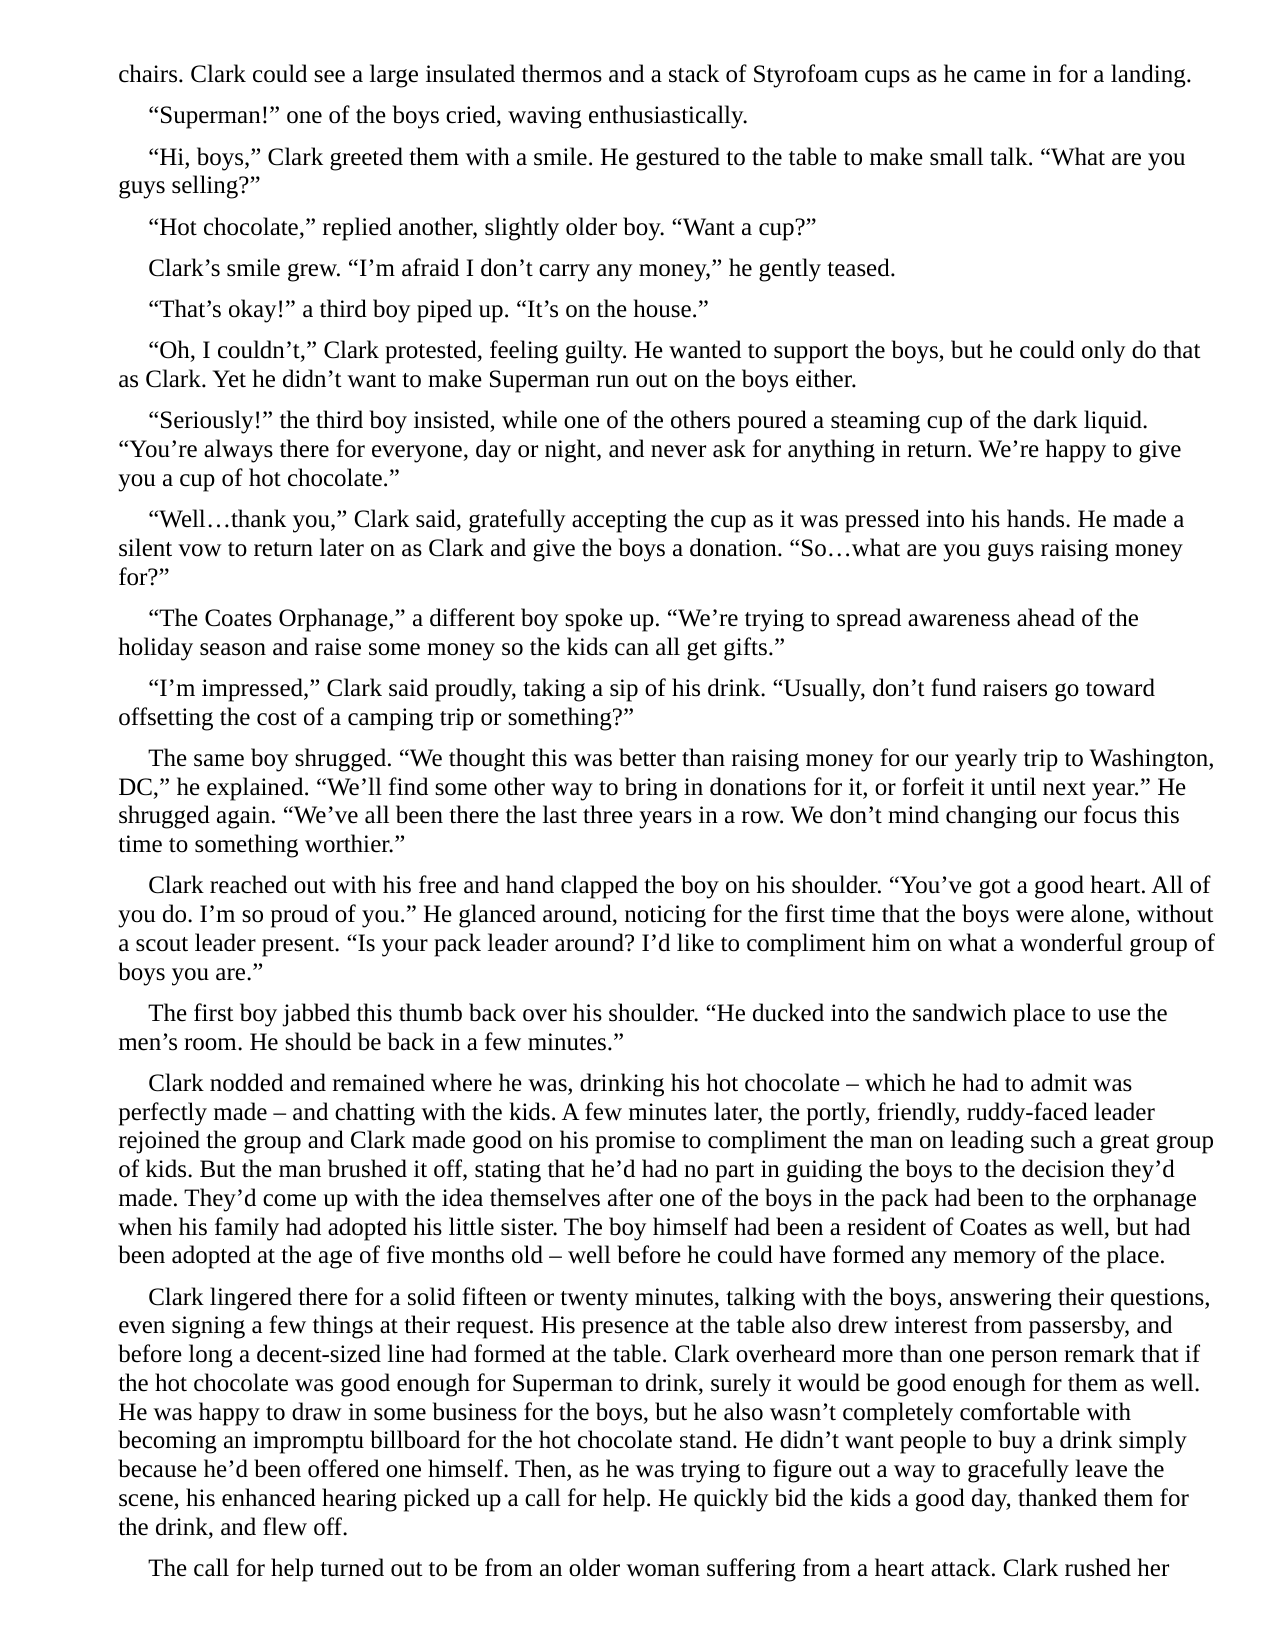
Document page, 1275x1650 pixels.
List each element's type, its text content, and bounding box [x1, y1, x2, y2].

text “I’m impressed,” Clark said proudly, taking a sip of his drink. “Usually, don’t fund raisers go toward offsetting the cost of a camping trip or something?” [118, 673, 1216, 730]
text Clark lingered there for a solid fifteen or twenty minutes, talking with the boys, answering their questions, even signing a few things at their request. His presence at the table also drew interest from passersby, and before long a decent-sized line had formed at the table. Clark overheard more than one person remark that if the hot chocolate was good enough for Superman to drink, surely it would be good enough for them as well. He was happy to draw in some business for the boys, but he also wasn’t completely comfortable with becoming an impromptu billboard for the hot chocolate stand. He didn’t want people to buy a drink simply because he’d been offered one himself. Then, as he was trying to figure out a way to gracefully leave the scene, his enhanced hearing picked up a call for help. He quickly bid the kids a good day, thanked them for the drink, and flew off. [118, 1282, 1216, 1540]
text Clark reached out with his free and hand clapped the boy on his shoulder. “You’ve got a good heart. All of you do. I’m so proud of you.” He glanced around, noticing for the first time that the boys were alone, without a scout leader present. “Is your pack leader around? I’d like to compliment him on what a wonderful group of boys you are.” [118, 870, 1216, 985]
text The call for help turned out to be from an older woman suffering from a heart attack. Clark rushed her [118, 1553, 1216, 1582]
text “Superman!” one of the boys cried, waving enthusiastically. [118, 100, 1216, 129]
text “Oh, I couldn’t,” Clark protested, feeling guilty. He wanted to support the boys, but he could only do that as Clark. Yet he didn’t want to make Superman run out on the boys either. [118, 335, 1216, 393]
text The first boy jabbed this thumb back over his shoulder. “He ducked into the sandwich place to use the men’s room. He should be back in a few minutes.” [118, 998, 1216, 1055]
text “Well…thank you,” Clark said, gratefully accepting the cup as it was pressed into his hands. He made a silent vow to return later on as Clark and give the boys a donation. “So…what are you guys raising money for?” [118, 504, 1216, 590]
text “The Coates Orphanage,” a different boy spoke up. “We’re trying to spread awareness ahead of the holiday season and raise some money so the kids can all get gifts.” [118, 603, 1216, 660]
text “Hot chocolate,” replied another, slightly older boy. “Want a cup?” [118, 212, 1216, 240]
text “Hi, boys,” Clark greeted them with a smile. He gestured to the table to make small talk. “What are you guys selling?” [118, 142, 1216, 199]
text “That’s okay!” a third boy piped up. “It’s on the house.” [118, 294, 1216, 323]
text chairs. Clark could see a large insulated thermos and a stack of Styrofoam cups as he came in for a landing. [118, 59, 1216, 88]
text Clark nodded and remained where he was, drinking his hot chocolate – which he had to admit was perfectly made – and chatting with the kids. A few minutes later, the portly, friendly, ruddy-faced leader rejoined the group and Clark made good on his promise to compliment the man on leading such a great group of kids. But the man brushed it off, stating that he’d had no part in guiding the boys to the decision they’d made. They’d come up with the idea themselves after one of the boys in the pack had been to the orphanage when his family had adopted his little sister. The boy himself had been a resident of Coates as well, but had been adopted at the age of five months old – well before he could have formed any memory of the place. [118, 1068, 1216, 1269]
text The same boy shrugged. “We thought this was better than raising money for our yearly trip to Washington, DC,” he explained. “We’ll find some other way to bring in donations for it, or forfeit it until next year.” He shrugged again. “We’ve all been there the last three years in a row. We don’t mind changing our focus this time to something worthier.” [118, 743, 1216, 858]
text “Seriously!” the third boy insisted, while one of the others poured a steaming cup of the dark liquid. “You’re always there for everyone, day or night, and never ask for anything in return. We’re happy to give you a cup of hot chocolate.” [118, 405, 1216, 492]
text Clark’s smile grew. “I’m afraid I don’t carry any money,” he gently teased. [118, 253, 1216, 282]
